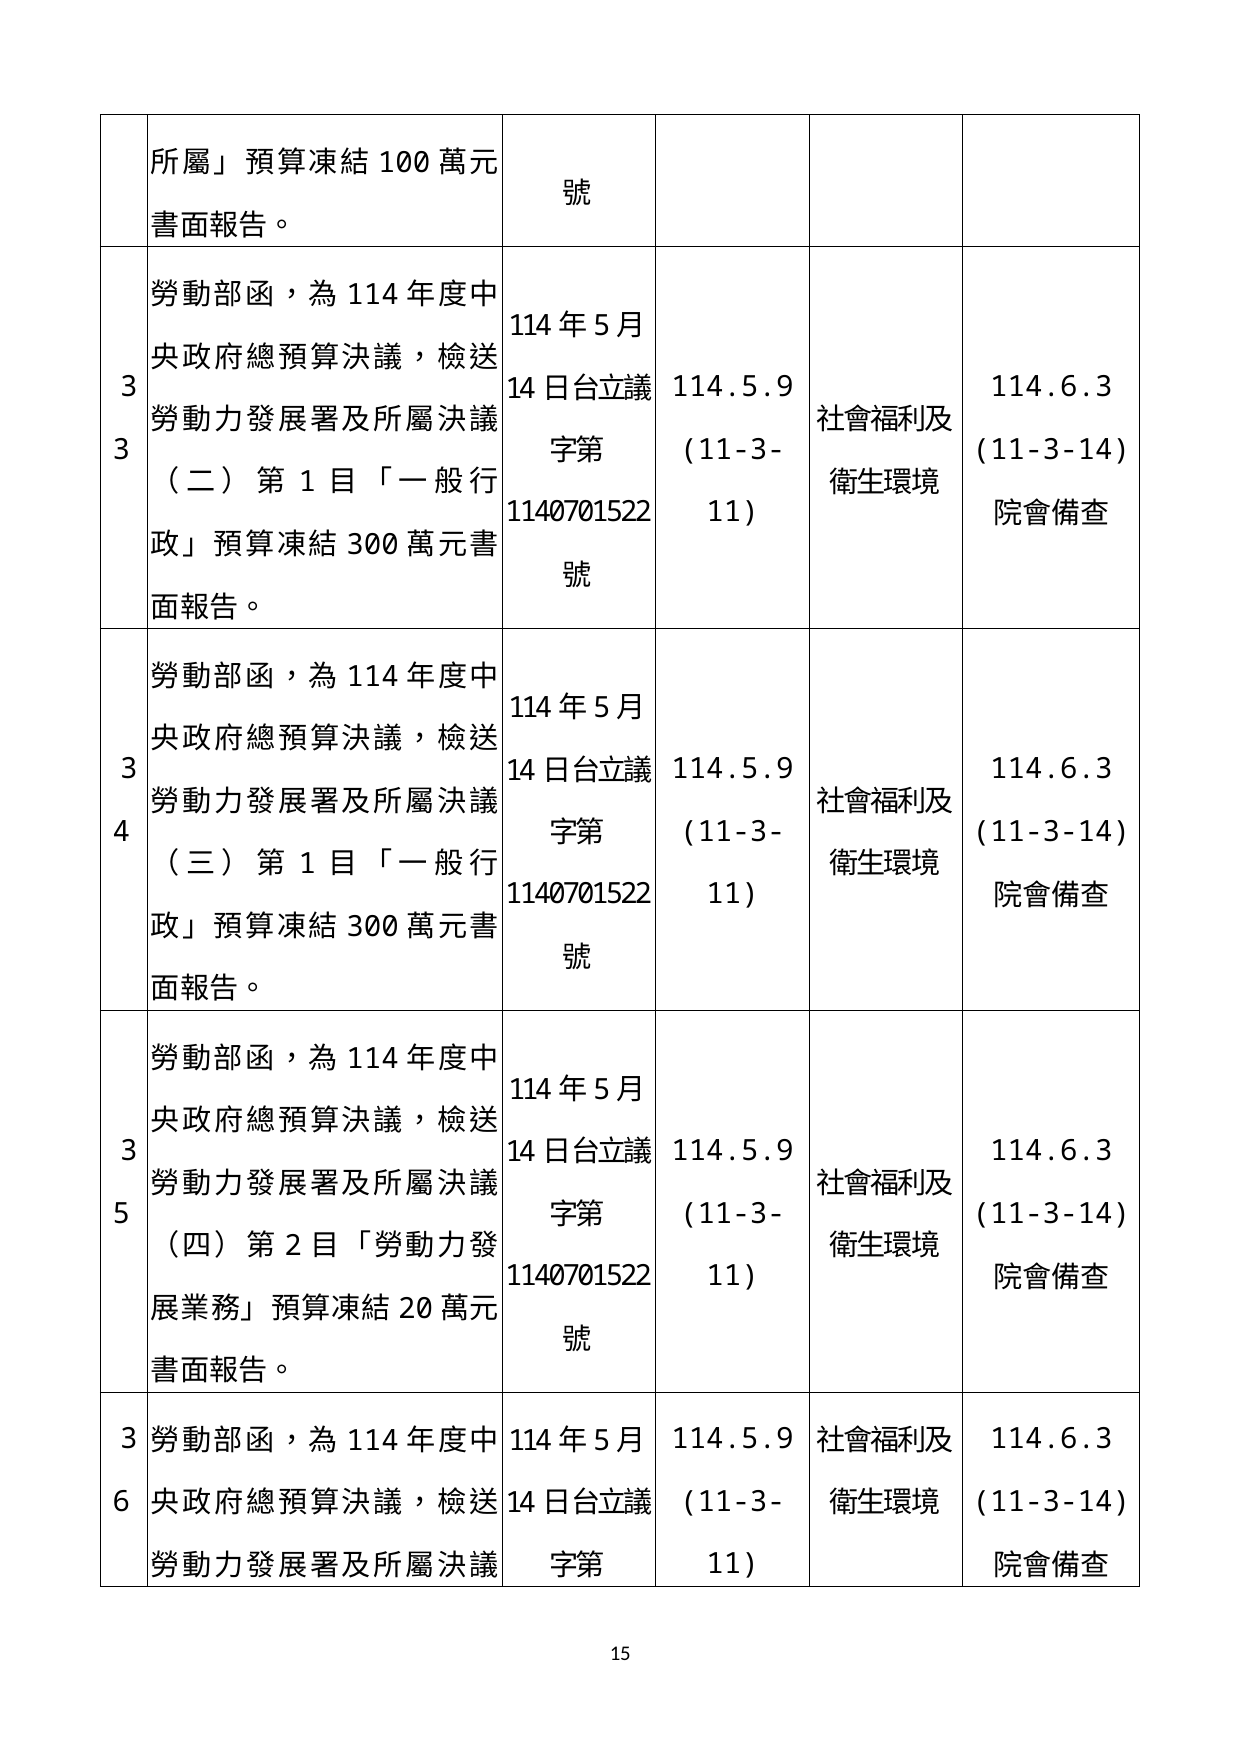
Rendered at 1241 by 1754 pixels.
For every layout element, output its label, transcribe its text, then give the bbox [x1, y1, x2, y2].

table_cell 勞動部函，為114年度中央政府總預算決議，檢送勞動力發展署及所屬決議（四）第2目「勞動力發展業務」預算凍結20萬元書面報告。 [148, 1011, 502, 1392]
table_cell 號 [503, 115, 655, 246]
table_cell [656, 115, 809, 246]
table_cell 114年5月14日台立議字第 [503, 1393, 655, 1586]
table_cell [101, 629, 147, 1010]
table_cell [101, 115, 147, 246]
table_cell 114.6.3 (11-3-14) 院會備查 [963, 247, 1139, 628]
table_cell 114年5月14日台立議字第1140701522號 [503, 1011, 655, 1392]
table_cell 勞動部函，為114年度中央政府總預算決議，檢送勞動力發展署及所屬決議 [148, 1393, 502, 1586]
table_cell 114.5.9 (11-3-11) [656, 247, 809, 628]
table_cell 114.5.9 (11-3-11) [656, 1011, 809, 1392]
table_cell 所屬」預算凍結100萬元書面報告。 [148, 115, 502, 246]
table_cell 114.5.9 (11-3-11) [656, 1393, 809, 1586]
table_cell [963, 115, 1139, 246]
table_cell 114.5.9 (11-3-11) [656, 629, 809, 1010]
table_cell 勞動部函，為114年度中央政府總預算決議，檢送勞動力發展署及所屬決議（三）第1目「一般行政」預算凍結300萬元書面報告。 [148, 629, 502, 1010]
table_cell 社會福利及 衛生環境 [810, 1011, 962, 1392]
table_cell 114.6.3 (11-3-14) 院會備查 [963, 629, 1139, 1010]
table_cell [101, 1393, 147, 1586]
table_cell 社會福利及 衛生環境 [810, 247, 962, 628]
table_cell 社會福利及 衛生環境 [810, 1393, 962, 1586]
table_cell 社會福利及 衛生環境 [810, 629, 962, 1010]
table_cell 114年5月14日台立議字第1140701522號 [503, 629, 655, 1010]
table_cell 勞動部函，為114年度中央政府總預算決議，檢送勞動力發展署及所屬決議（二）第1目「一般行政」預算凍結300萬元書面報告。 [148, 247, 502, 628]
table_cell 114年5月14日台立議字第1140701522號 [503, 247, 655, 628]
table_cell [810, 115, 962, 246]
table_cell 114.6.3 (11-3-14) 院會備查 [963, 1393, 1139, 1586]
table_cell [101, 1011, 147, 1392]
table_cell [101, 247, 147, 628]
table_cell 114.6.3 (11-3-14) 院會備查 [963, 1011, 1139, 1392]
